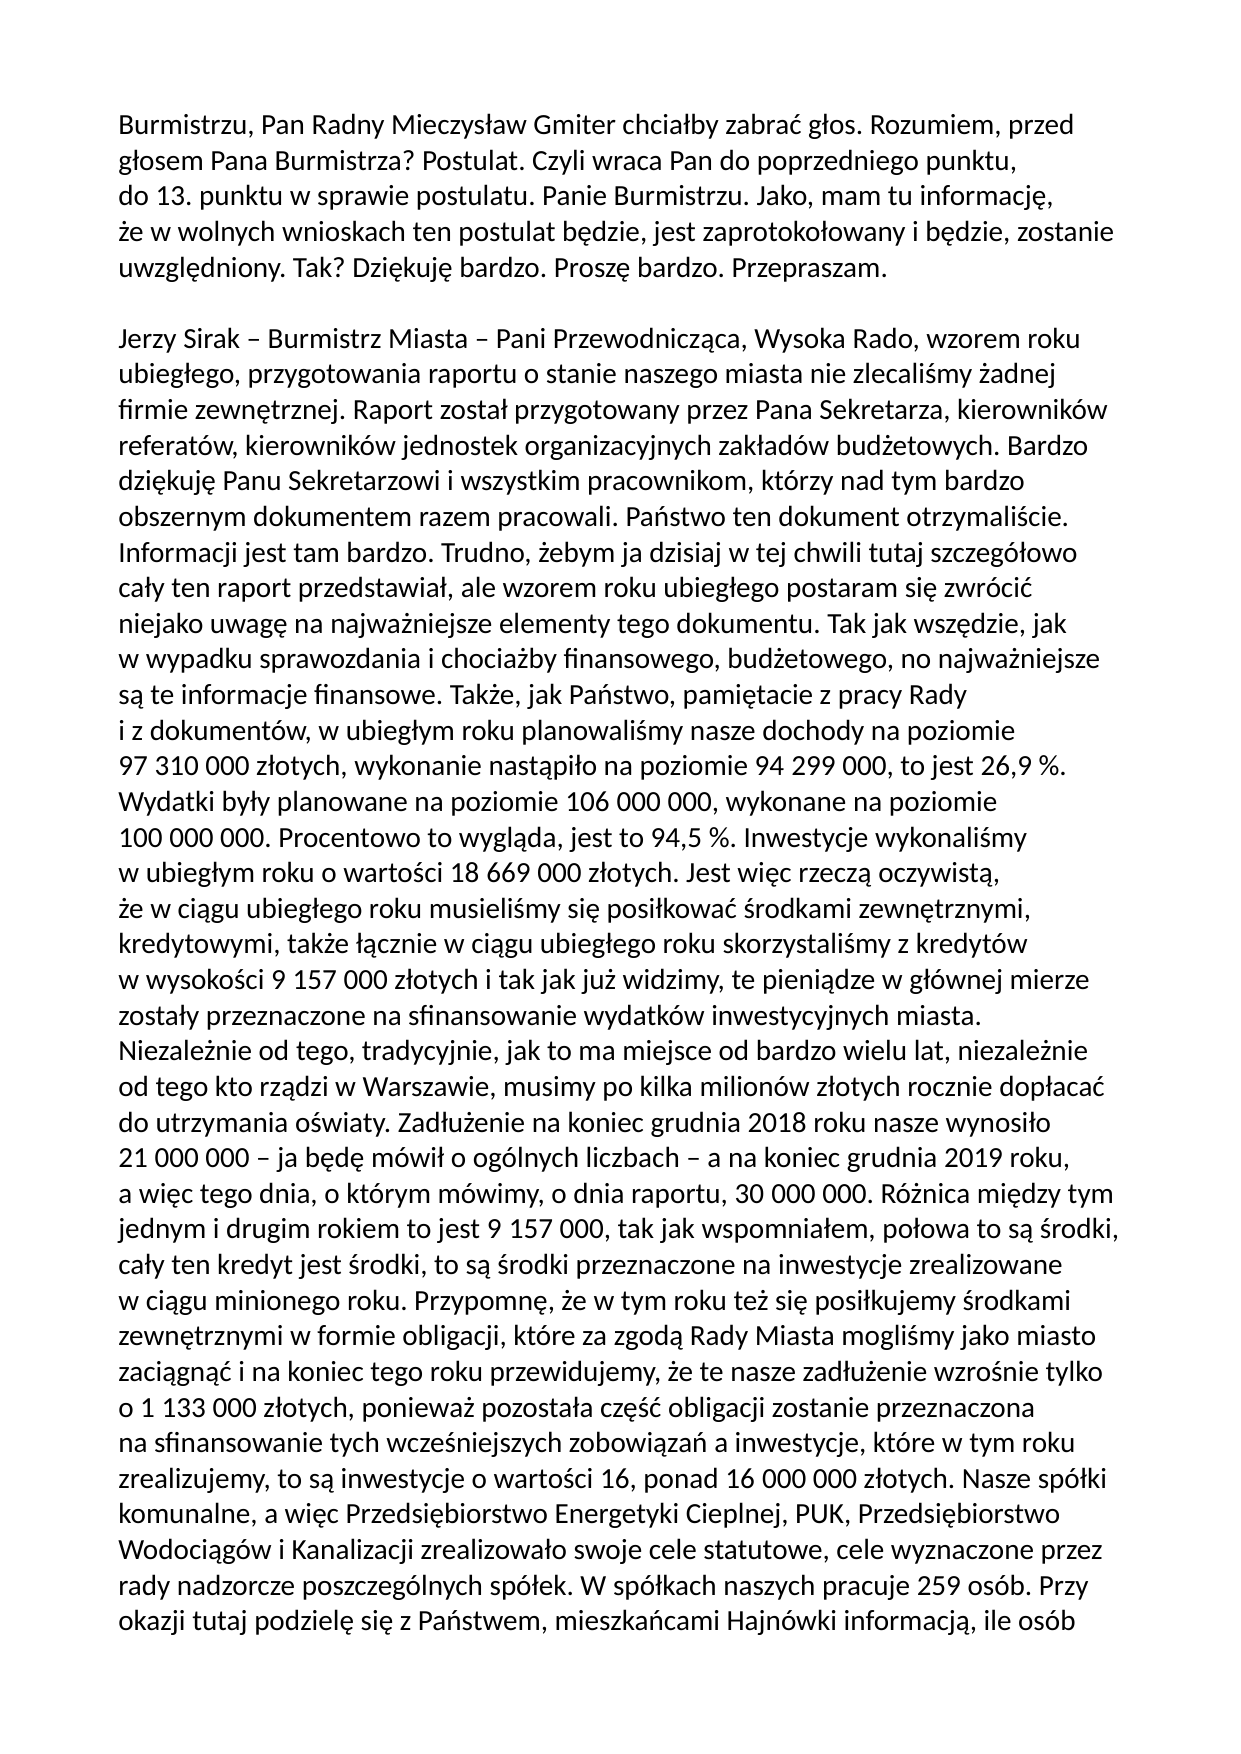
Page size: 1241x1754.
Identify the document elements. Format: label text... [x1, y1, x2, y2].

text Burmistrzu, Pan Radny Mieczysław Gmiter chciałby zabrać głos. Rozumiem, przed głosem Pana Burmistrza? Postulat. Czyli wraca Pan do poprzedniego punktu, do 13. punktu w sprawie postulatu. Panie Burmistrzu. Jako, mam tu informację, że w wolnych wnioskach ten postulat będzie, jest zaprotokołowany i będzie, zostanie uwzględniony. Tak? Dziękuję bardzo. Proszę bardzo. Przepraszam. [118, 106, 1122, 284]
text Jerzy Sirak – Burmistrz Miasta – Pani Przewodnicząca, Wysoka Rado, wzorem roku ubiegłego, przygotowania raportu o stanie naszego miasta nie zlecaliśmy żadnej firmie zewnętrznej. Raport został przygotowany przez Pana Sekretarza, kierowników referatów, kierowników jednostek organizacyjnych zakładów budżetowych. Bardzo dziękuję Panu Sekretarzowi i wszystkim pracownikom, którzy nad tym bardzo obszernym dokumentem razem pracowali. Państwo ten dokument otrzymaliście. Informacji jest tam bardzo. Trudno, żebym ja dzisiaj w tej chwili tutaj szczegółowo cały ten raport przedstawiał, ale wzorem roku ubiegłego postaram się zwrócić niejako uwagę na najważniejsze elementy tego dokumentu. Tak jak wszędzie, jak w wypadku sprawozdania i chociażby finansowego, budżetowego, no najważniejsze są te informacje finansowe. Także, jak Państwo, pamiętacie z pracy Rady i z dokumentów, w ubiegłym roku planowaliśmy nasze dochody na poziomie 97 310 000 złotych, wykonanie nastąpiło na poziomie 94 299 000, to jest 26,9 %. Wydatki były planowane na poziomie 106 000 000, wykonane na poziomie 100 000 000. Procentowo to wygląda, jest to 94,5 %. Inwestycje wykonaliśmy w ubiegłym roku o wartości 18 669 000 złotych. Jest więc rzeczą oczywistą, że w ciągu ubiegłego roku musieliśmy się posiłkować środkami zewnętrznymi, kredytowymi, także łącznie w ciągu ubiegłego roku skorzystaliśmy z kredytów w wysokości 9 157 000 złotych i tak jak już widzimy, te pieniądze w głównej mierze zostały przeznaczone na sfinansowanie wydatków inwestycyjnych miasta. Niezależnie od tego, tradycyjnie, jak to ma miejsce od bardzo wielu lat, niezależnie od tego kto rządzi w Warszawie, musimy po kilka milionów złotych rocznie dopłacać do utrzymania oświaty. Zadłużenie na koniec grudnia 2018 roku nasze wynosiło 21 000 000 – ja będę mówił o ogólnych liczbach – a na koniec grudnia 2019 roku, a więc tego dnia, o którym mówimy, o dnia raportu, 30 000 000. Różnica między tym jednym i drugim rokiem to jest 9 157 000, tak jak wspomniałem, połowa to są środki, cały ten kredyt jest środki, to są środki przeznaczone na inwestycje zrealizowane w ciągu minionego roku. Przypomnę, że w tym roku też się posiłkujemy środkami zewnętrznymi w formie obligacji, które za zgodą Rady Miasta mogliśmy jako miasto zaciągnąć i na koniec tego roku przewidujemy, że te nasze zadłużenie wzrośnie tylko o 1 133 000 złotych, ponieważ pozostała część obligacji zostanie przeznaczona na sfinansowanie tych wcześniejszych zobowiązań a inwestycje, które w tym roku zrealizujemy, to są inwestycje o wartości 16, ponad 16 000 000 złotych. Nasze spółki komunalne, a więc Przedsiębiorstwo Energetyki Cieplnej, PUK, Przedsiębiorstwo Wodociągów i Kanalizacji zrealizowało swoje cele statutowe, cele wyznaczone przez rady nadzorcze poszczególnych spółek. W spółkach naszych pracuje 259 osób. Przy okazji tutaj podzielę się z Państwem, mieszkańcami Hajnówki informacją, ile osób [118, 320, 1122, 1638]
